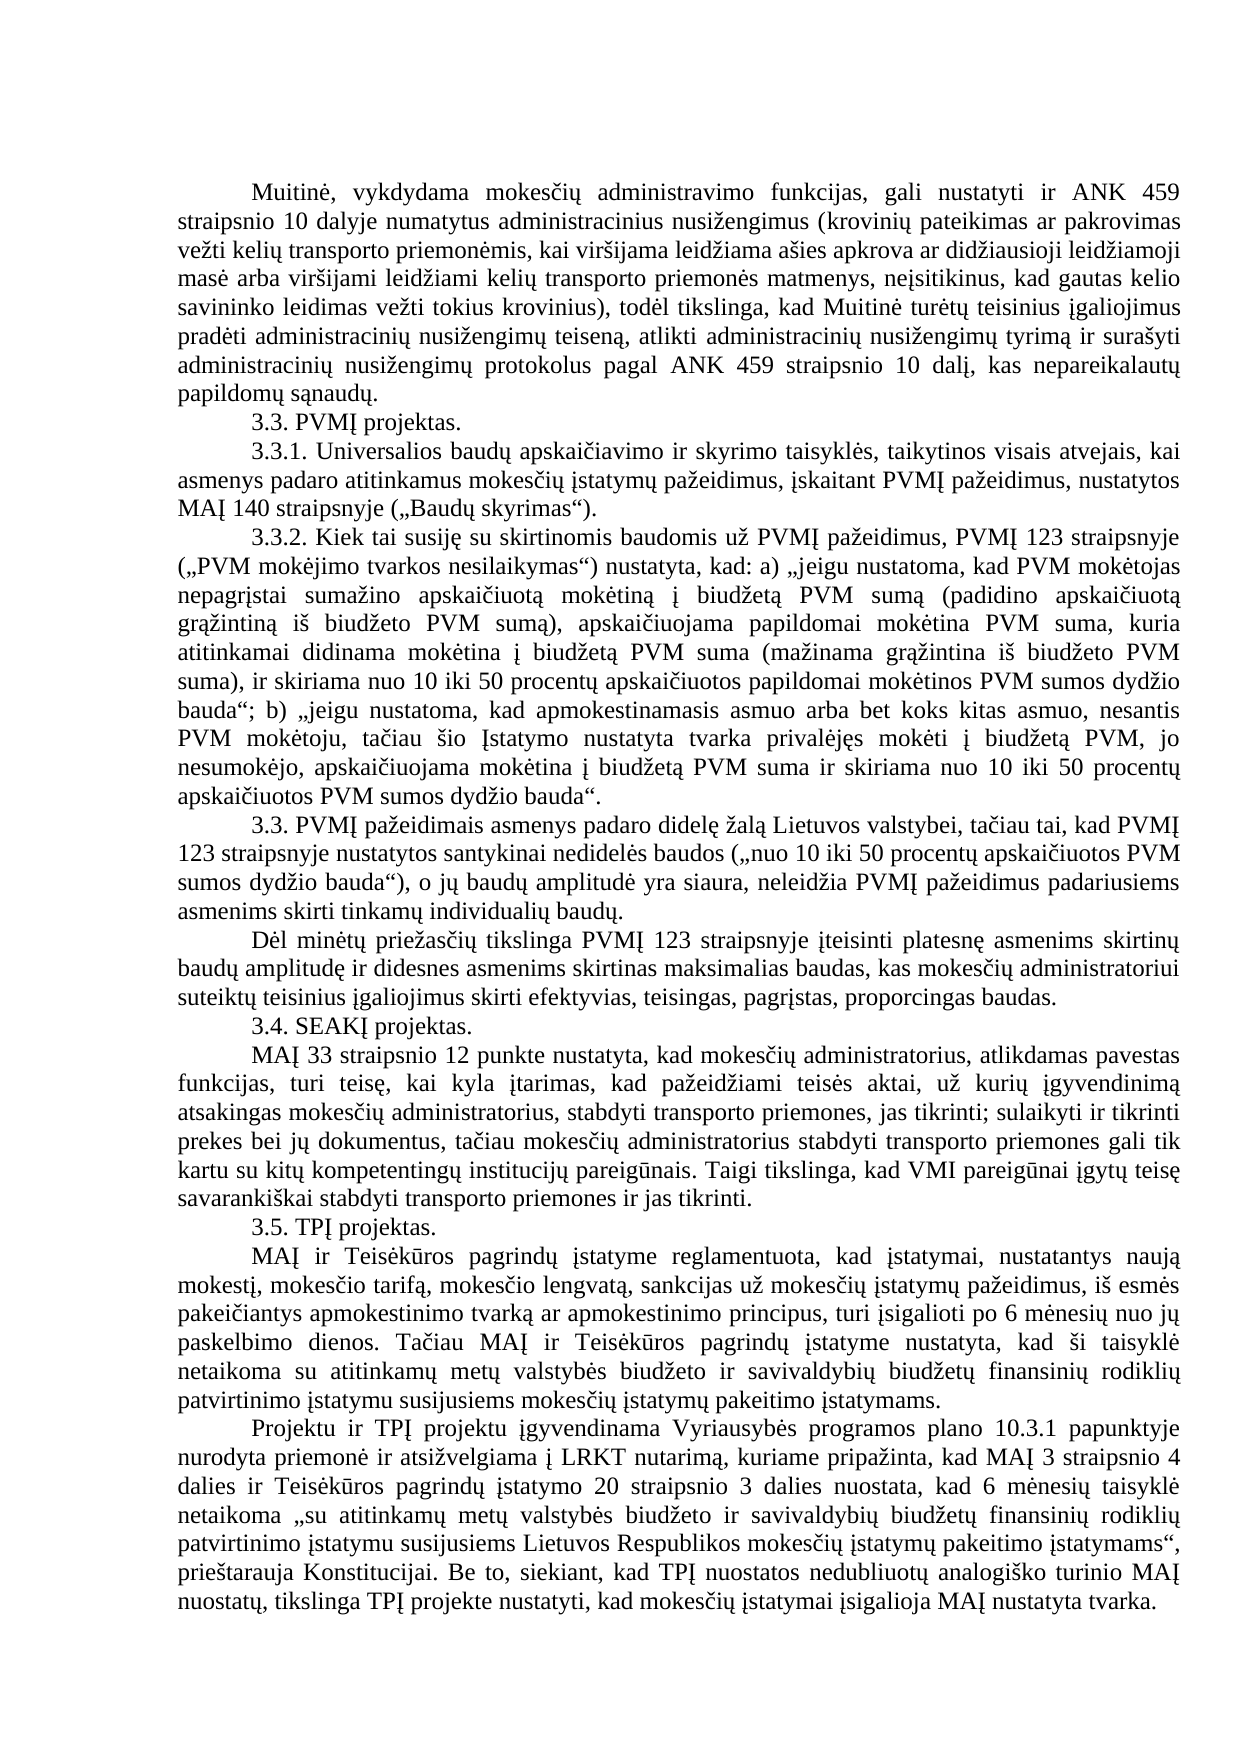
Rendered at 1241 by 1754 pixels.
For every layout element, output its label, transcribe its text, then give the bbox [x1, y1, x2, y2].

text 3.3.2. Kiek tai susiję su skirtinomis baudomis už PVMĮ pažeidimus, PVMĮ 123 straipsnyje („PVM mokėjimo tvarkos nesilaikymas“) nustatyta, kad: a) „jeigu nustatoma, kad PVM mokėtojas nepagrįstai sumažino apskaičiuotą mokėtiną į biudžetą PVM sumą (padidino apskaičiuotą grąžintiną iš biudžeto PVM sumą), apskaičiuojama papildomai mokėtina PVM suma, kuria atitinkamai didinama mokėtina į biudžetą PVM suma (mažinama grąžintina iš biudžeto PVM suma), ir skiriama nuo 10 iki 50 procentų apskaičiuotos papildomai mokėtinos PVM sumos dydžio bauda“; b) „jeigu nustatoma, kad apmokestinamasis asmuo arba bet koks kitas asmuo, nesantis PVM mokėtoju, tačiau šio Įstatymo nustatyta tvarka privalėjęs mokėti į biudžetą PVM, jo nesumokėjo, apskaičiuojama mokėtina į biudžetą PVM suma ir skiriama nuo 10 iki 50 procentų apskaičiuotos PVM sumos dydžio bauda“. [177, 522, 1181, 810]
text Dėl minėtų priežasčių tikslinga PVMĮ 123 straipsnyje įteisinti platesnę asmenims skirtinų baudų amplitudę ir didesnes asmenims skirtinas maksimalias baudas, kas mokesčių administratoriui suteiktų teisinius įgaliojimus skirti efektyvias, teisingas, pagrįstas, proporcingas baudas. [177, 925, 1181, 1011]
text 3.4. SEAKĮ projektas. [177, 1011, 1181, 1040]
text MAĮ ir Teisėkūros pagrindų įstatyme reglamentuota, kad įstatymai, nustatantys naują mokestį, mokesčio tarifą, mokesčio lengvatą, sankcijas už mokesčių įstatymų pažeidimus, iš esmės pakeičiantys apmokestinimo tvarką ar apmokestinimo principus, turi įsigalioti po 6 mėnesių nuo jų paskelbimo dienos. Tačiau MAĮ ir Teisėkūros pagrindų įstatyme nustatyta, kad ši taisyklė netaikoma su atitinkamų metų valstybės biudžeto ir savivaldybių biudžetų finansinių rodiklių patvirtinimo įstatymu susijusiems mokesčių įstatymų pakeitimo įstatymams. [177, 1241, 1181, 1413]
text Muitinė, vykdydama mokesčių administravimo funkcijas, gali nustatyti ir ANK 459 straipsnio 10 dalyje numatytus administracinius nusižengimus (krovinių pateikimas ar pakrovimas vežti kelių transporto priemonėmis, kai viršijama leidžiama ašies apkrova ar didžiausioji leidžiamoji masė arba viršijami leidžiami kelių transporto priemonės matmenys, neįsitikinus, kad gautas kelio savininko leidimas vežti tokius krovinius), todėl tikslinga, kad Muitinė turėtų teisinius įgaliojimus pradėti administracinių nusižengimų teiseną, atlikti administracinių nusižengimų tyrimą ir surašyti administracinių nusižengimų protokolus pagal ANK 459 straipsnio 10 dalį, kas nepareikalautų papildomų sąnaudų. [177, 177, 1181, 407]
text 3.3.1. Universalios baudų apskaičiavimo ir skyrimo taisyklės, taikytinos visais atvejais, kai asmenys padaro atitinkamus mokesčių įstatymų pažeidimus, įskaitant PVMĮ pažeidimus, nustatytos MAĮ 140 straipsnyje („Baudų skyrimas“). [177, 436, 1181, 522]
text 3.3. PVMĮ pažeidimais asmenys padaro didelę žalą Lietuvos valstybei, tačiau tai, kad PVMĮ 123 straipsnyje nustatytos santykinai nedidelės baudos („nuo 10 iki 50 procentų apskaičiuotos PVM sumos dydžio bauda“), o jų baudų amplitudė yra siaura, neleidžia PVMĮ pažeidimus padariusiems asmenims skirti tinkamų individualių baudų. [177, 810, 1181, 925]
text 3.3. PVMĮ projektas. [177, 407, 1181, 436]
text Projektu ir TPĮ projektu įgyvendinama Vyriausybės programos plano 10.3.1 papunktyje nurodyta priemonė ir atsižvelgiama į LRKT nutarimą, kuriame pripažinta, kad MAĮ 3 straipsnio 4 dalies ir Teisėkūros pagrindų įstatymo 20 straipsnio 3 dalies nuostata, kad 6 mėnesių taisyklė netaikoma „su atitinkamų metų valstybės biudžeto ir savivaldybių biudžetų finansinių rodiklių patvirtinimo įstatymu susijusiems Lietuvos Respublikos mokesčių įstatymų pakeitimo įstatymams“, prieštarauja Konstitucijai. Be to, siekiant, kad TPĮ nuostatos nedubliuotų analogiško turinio MAĮ nuostatų, tikslinga TPĮ projekte nustatyti, kad mokesčių įstatymai įsigalioja MAĮ nustatyta tvarka. [177, 1413, 1181, 1615]
text MAĮ 33 straipsnio 12 punkte nustatyta, kad mokesčių administratorius, atlikdamas pavestas funkcijas, turi teisę, kai kyla įtarimas, kad pažeidžiami teisės aktai, už kurių įgyvendinimą atsakingas mokesčių administratorius, stabdyti transporto priemones, jas tikrinti; sulaikyti ir tikrinti prekes bei jų dokumentus, tačiau mokesčių administratorius stabdyti transporto priemones gali tik kartu su kitų kompetentingų institucijų pareigūnais. Taigi tikslinga, kad VMI pareigūnai įgytų teisę savarankiškai stabdyti transporto priemones ir jas tikrinti. [177, 1040, 1181, 1212]
text 3.5. TPĮ projektas. [177, 1212, 1181, 1241]
